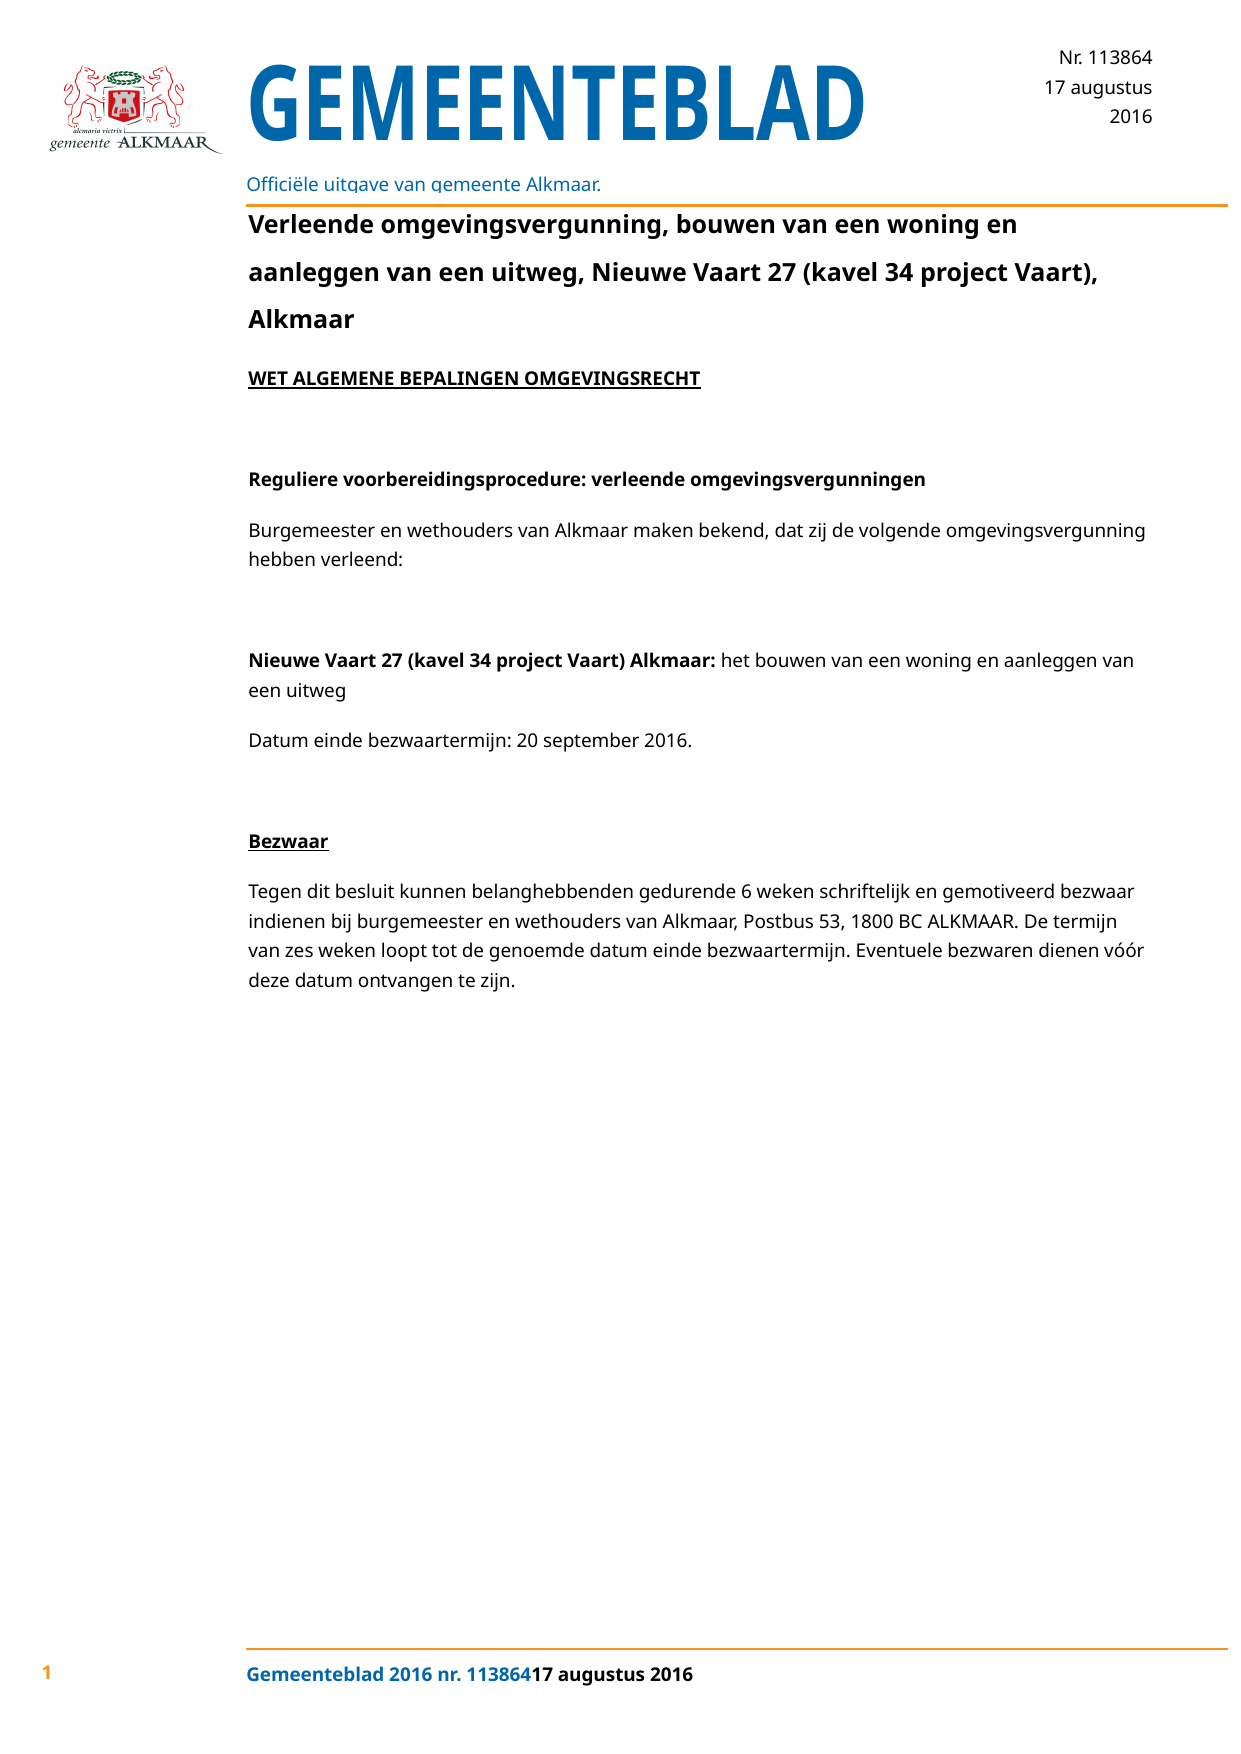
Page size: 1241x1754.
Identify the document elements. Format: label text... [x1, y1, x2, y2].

text Datum einde bezwaartermijn: 20 september 2016. [248, 727, 1152, 753]
text Reguliere voorbereidingsprocedure: verleende omgevingsvergunningen [248, 466, 1152, 492]
text Bezwaar [248, 828, 1152, 854]
picture [41, 47, 231, 172]
text WET ALGEMENE BEPALINGEN OMGEVINGSRECHT [248, 366, 1152, 391]
text Nieuwe Vaart 27 (kavel 34 project Vaart) Alkmaar: het bouwen van een woning en aanleggen van een uitweg [248, 647, 1152, 702]
text Burgemeester en wethouders van Alkmaar maken bekend, dat zij de volgende omgevingsvergunning hebben verleend: [248, 517, 1152, 572]
text Tegen dit besluit kunnen belanghebbenden gedurende 6 weken schriftelijk en gemotiveerd bezwaar indienen bij burgemeester en wethouders van Alkmaar, Postbus 53, 1800 BC ALKMAAR. De termijn van zes weken loopt tot de genoemde datum einde bezwaartermijn. Eventuele bezwaren dienen vóór deze datum ontvangen te zijn. [248, 878, 1152, 993]
text Verleende omgevingsvergunning, bouwen van een woning en aanleggen van een uitweg, Nieuwe Vaart 27 (kavel 34 project Vaart), Alkmaar [248, 207, 1152, 336]
